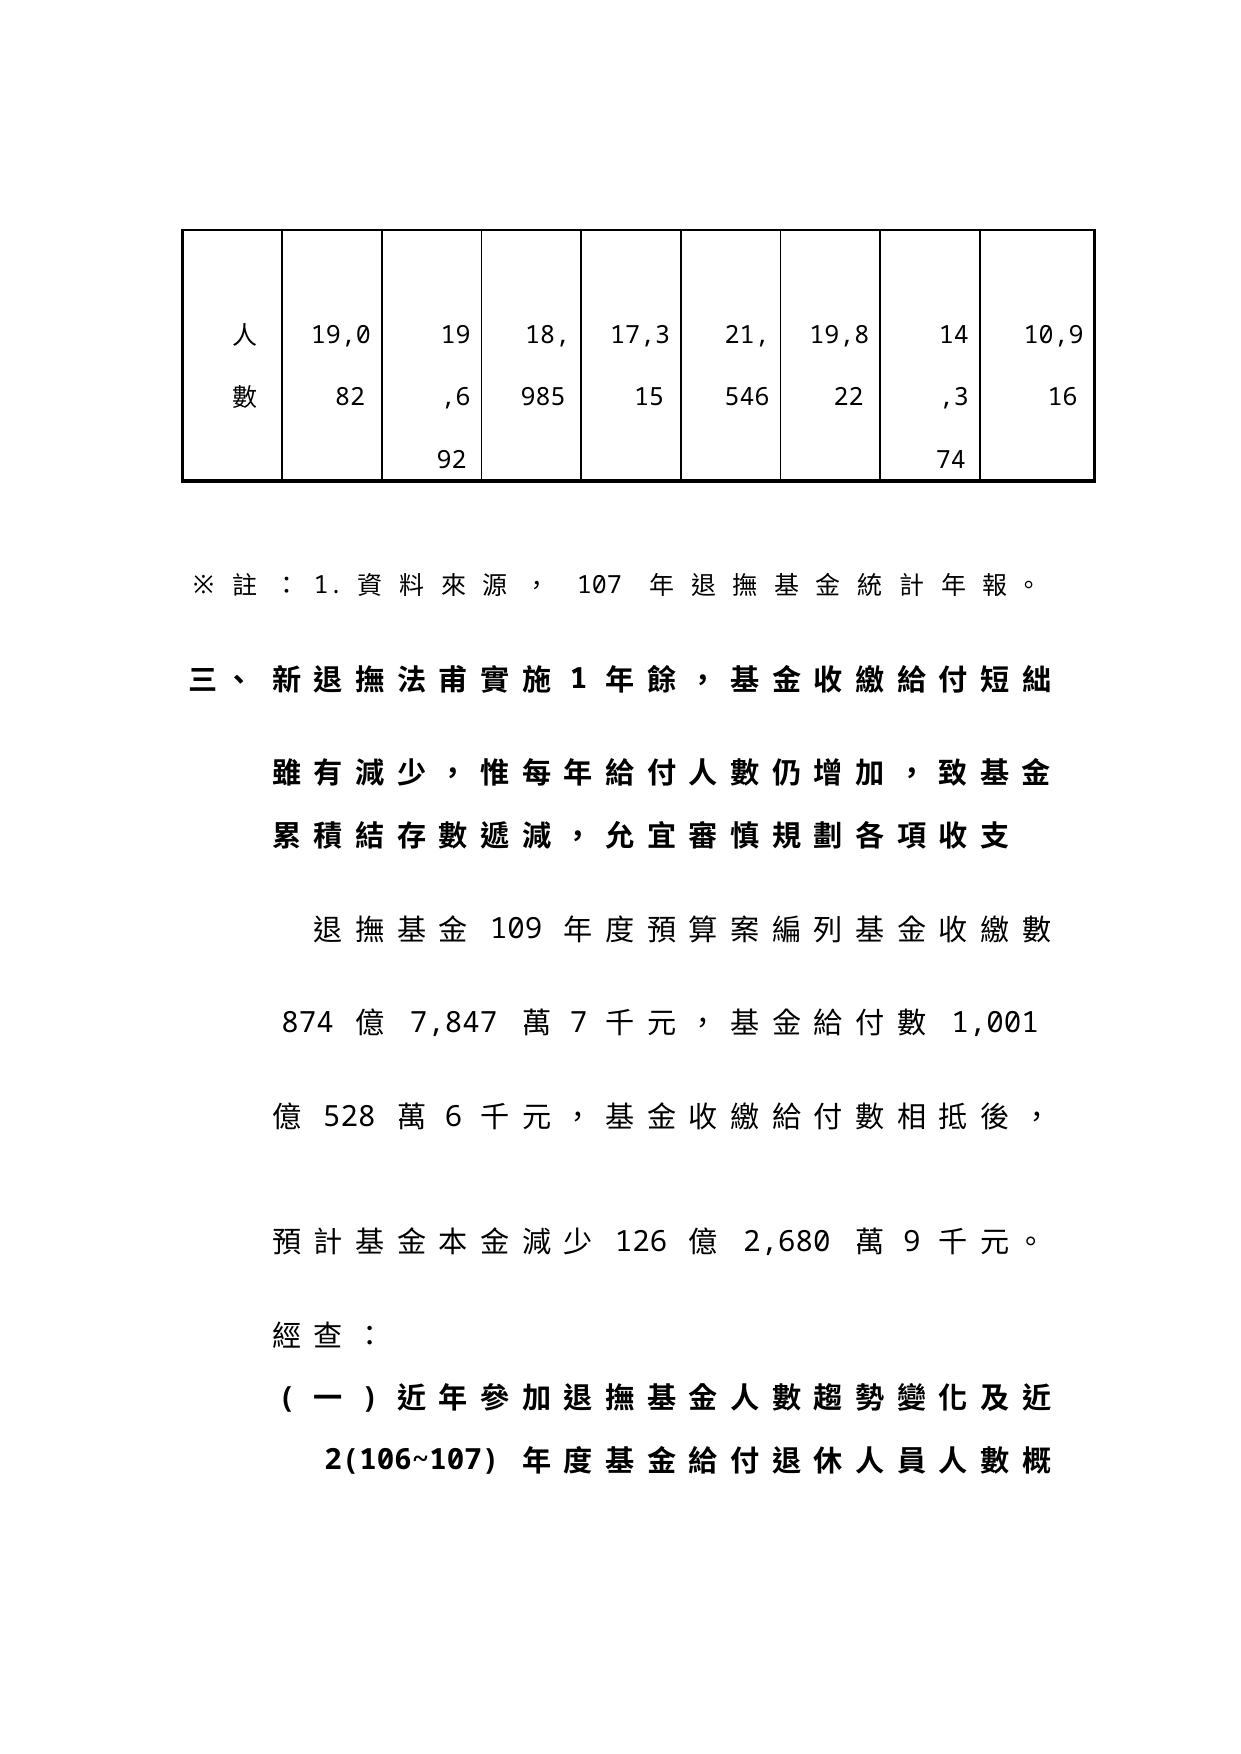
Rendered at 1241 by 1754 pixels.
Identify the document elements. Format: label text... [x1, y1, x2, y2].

table_cell 18,985 [482, 231, 580, 479]
table_cell 19,692 [383, 231, 481, 479]
table_cell 19,082 [283, 231, 381, 479]
text (一)近年參加退撫基金人數趨勢變化及近2(106~107)年度基金給付退休人員人數概 [241, 1354, 1057, 1479]
text 退撫基金109年度預算案編列基金收繳數 874億7,847萬7千元，基金給付數1,001億528萬6千元，基金收繳給付數相抵後，預計基金本金減少126億2,680萬9千元。經查： [241, 854, 1057, 1354]
table_cell 人數 [184, 231, 281, 479]
table_cell 21,546 [682, 231, 780, 479]
table_cell 14,374 [881, 231, 979, 479]
text 三、新退撫法甫實施1年餘，基金收繳給付短絀雖有減少，惟每年給付人數仍增加，致基金累積結存數遞減，允宜審慎規劃各項收支 [182, 604, 1057, 854]
text ※註：1.資料來源，107年退撫基金統計年報。 [182, 542, 1131, 604]
table_cell 19,822 [781, 231, 879, 479]
table_cell 17,315 [582, 231, 680, 479]
table_cell 10,916 [981, 231, 1093, 479]
